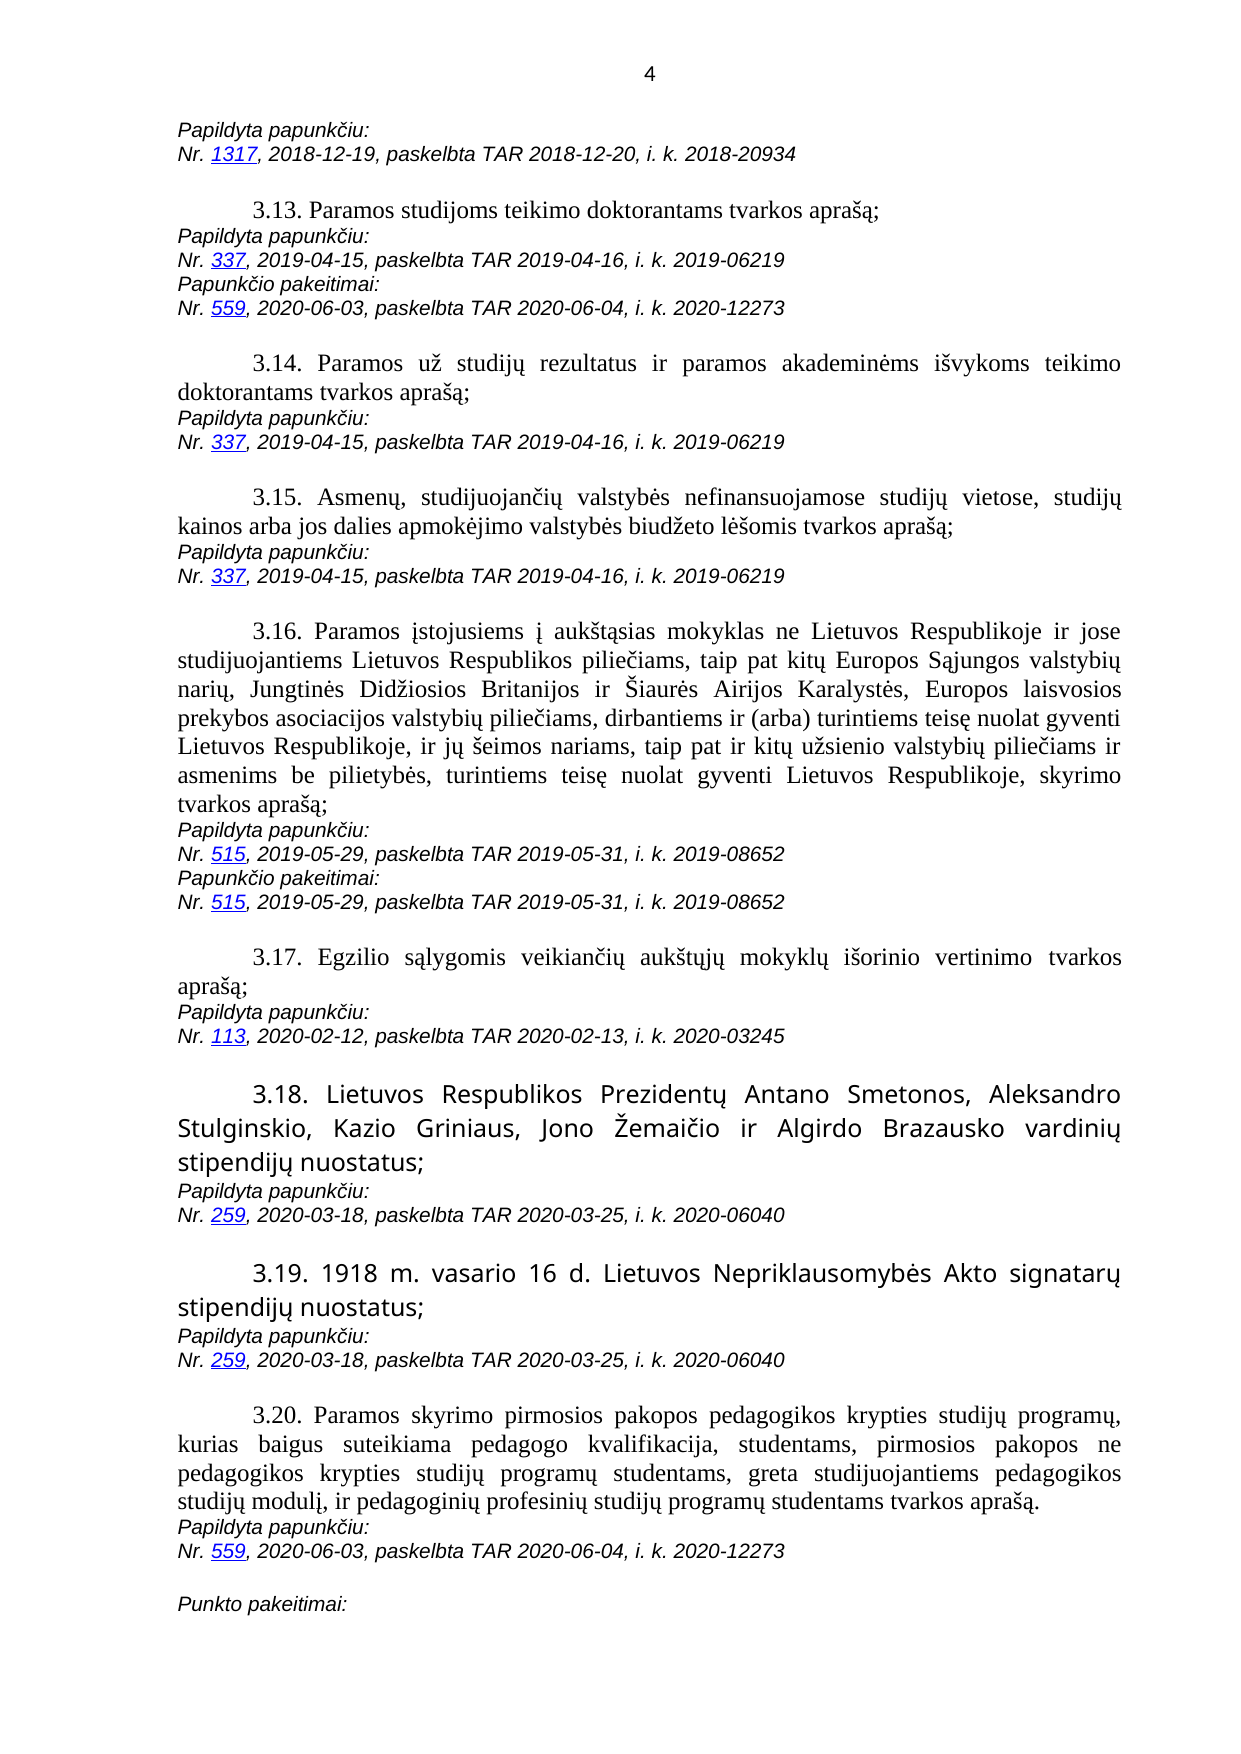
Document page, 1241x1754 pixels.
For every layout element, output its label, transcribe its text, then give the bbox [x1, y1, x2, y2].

text 3.19. 1918 m. vasario 16 d. Lietuvos Nepriklausomybės Akto signatarų stipendijų nuostatus; [177, 1255, 1122, 1323]
text Nr. 337, 2019-04-15, paskelbta TAR 2019-04-16, i. k. 2019-06219 [177, 247, 1122, 271]
text Nr. 259, 2020-03-18, paskelbta TAR 2020-03-25, i. k. 2020-06040 [177, 1203, 1122, 1227]
text 3.20. Paramos skyrimo pirmosios pakopos pedagogikos krypties studijų programų, kurias baigus suteikiama pedagogo kvalifikacija, studentams, pirmosios pakopos ne pedagogikos krypties studijų programų studentams, greta studijuojantiems pedagogikos studijų modulį, ir pedagoginių profesinių studijų programų studentams tvarkos aprašą. [177, 1400, 1122, 1515]
text 3.18. Lietuvos Respublikos Prezidentų Antano Smetonos, Aleksandro Stulginskio, Kazio Griniaus, Jono Žemaičio ir Algirdo Brazausko vardinių stipendijų nuostatus; [177, 1076, 1122, 1179]
text Papildyta papunkčiu: [177, 1179, 1122, 1203]
text Nr. 515, 2019-05-29, paskelbta TAR 2019-05-31, i. k. 2019-08652 [177, 842, 1122, 866]
text Papildyta papunkčiu: [177, 223, 1122, 247]
text Papildyta papunkčiu: [177, 1515, 1122, 1539]
text Nr. 113, 2020-02-12, paskelbta TAR 2020-02-13, i. k. 2020-03245 [177, 1024, 1122, 1048]
text Nr. 515, 2019-05-29, paskelbta TAR 2019-05-31, i. k. 2019-08652 [177, 889, 1122, 913]
text Nr. 259, 2020-03-18, paskelbta TAR 2020-03-25, i. k. 2020-06040 [177, 1347, 1122, 1371]
text 3.13. Paramos studijoms teikimo doktorantams tvarkos aprašą; [177, 195, 1122, 223]
text Papildyta papunkčiu: [177, 406, 1122, 429]
text 3.15. Asmenų, studijuojančių valstybės nefinansuojamose studijų vietose, studijų kainos arba jos dalies apmokėjimo valstybės biudžeto lėšomis tvarkos aprašą; [177, 482, 1122, 540]
text Nr. 1317, 2018-12-19, paskelbta TAR 2018-12-20, i. k. 2018-20934 [177, 142, 1122, 166]
text Nr. 337, 2019-04-15, paskelbta TAR 2019-04-16, i. k. 2019-06219 [177, 564, 1122, 588]
text Papunkčio pakeitimai: [177, 271, 1122, 295]
text Papildyta papunkčiu: [177, 540, 1122, 564]
text Papildyta papunkčiu: [177, 1323, 1122, 1347]
text Papildyta papunkčiu: [177, 1000, 1122, 1024]
text Punkto pakeitimai: [177, 1592, 1122, 1616]
text Nr. 337, 2019-04-15, paskelbta TAR 2019-04-16, i. k. 2019-06219 [177, 429, 1122, 453]
text 3.17. Egzilio sąlygomis veikiančių aukštųjų mokyklų išorinio vertinimo tvarkos aprašą; [177, 942, 1122, 1000]
text Papunkčio pakeitimai: [177, 866, 1122, 889]
text Nr. 559, 2020-06-03, paskelbta TAR 2020-06-04, i. k. 2020-12273 [177, 295, 1122, 319]
text Papildyta papunkčiu: [177, 118, 1122, 142]
text 3.14. Paramos už studijų rezultatus ir paramos akademinėms išvykoms teikimo doktorantams tvarkos aprašą; [177, 348, 1122, 406]
text Papildyta papunkčiu: [177, 818, 1122, 842]
text Nr. 559, 2020-06-03, paskelbta TAR 2020-06-04, i. k. 2020-12273 [177, 1539, 1122, 1563]
text 3.16. Paramos įstojusiems į aukštąsias mokyklas ne Lietuvos Respublikoje ir jose studijuojantiems Lietuvos Respublikos piliečiams, taip pat kitų Europos Sąjungos valstybių narių, Jungtinės Didžiosios Britanijos ir Šiaurės Airijos Karalystės, Europos laisvosios prekybos asociacijos valstybių piliečiams, dirbantiems ir (arba) turintiems teisę nuolat gyventi Lietuvos Respublikoje, ir jų šeimos nariams, taip pat ir kitų užsienio valstybių piliečiams ir asmenims be pilietybės, turintiems teisę nuolat gyventi Lietuvos Respublikoje, skyrimo tvarkos aprašą; [177, 616, 1122, 818]
